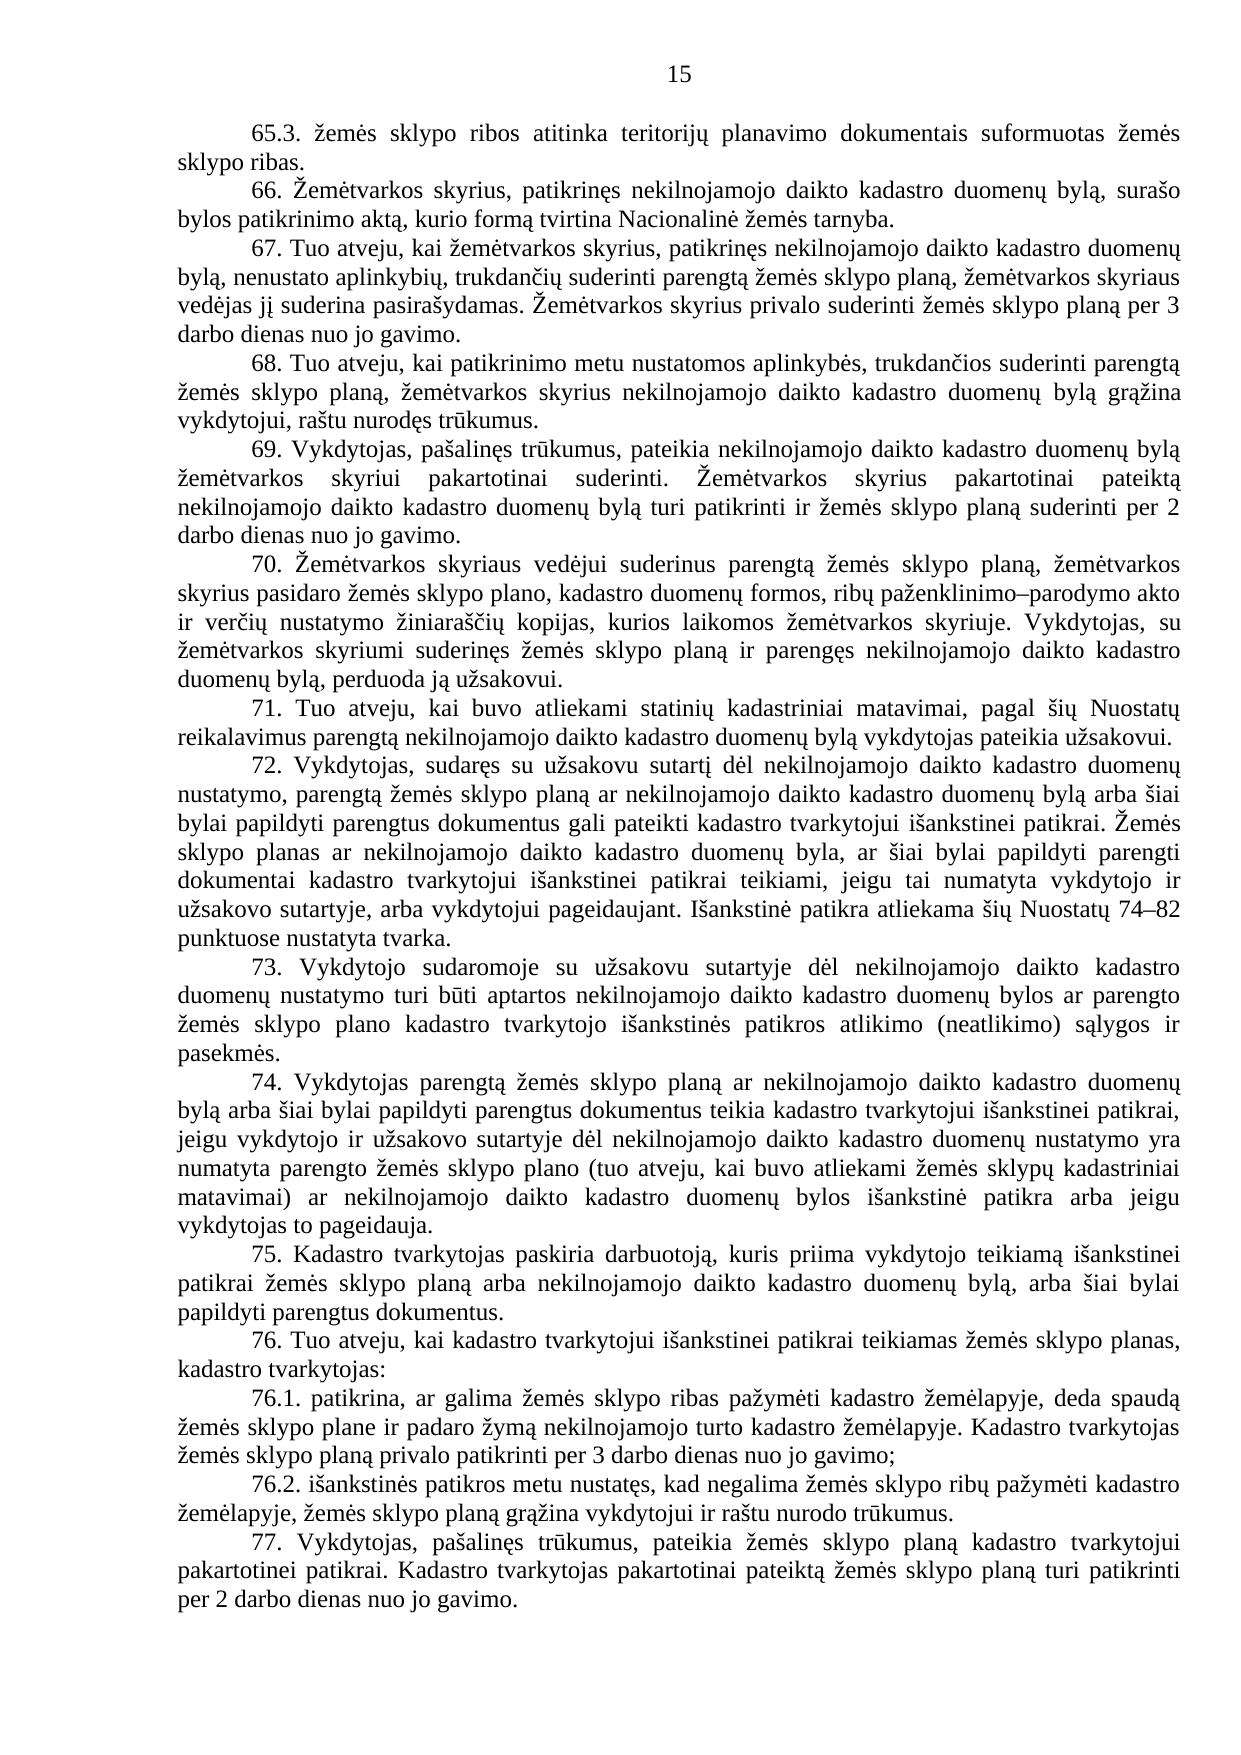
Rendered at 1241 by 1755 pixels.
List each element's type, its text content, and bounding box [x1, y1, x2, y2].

text 76. Tuo atveju, kai kadastro tvarkytojui išankstinei patikrai teikiamas žemės sklypo planas, kadastro tvarkytojas: [177, 1326, 1181, 1383]
text 67. Tuo atveju, kai žemėtvarkos skyrius, patikrinęs nekilnojamojo daikto kadastro duomenų bylą, nenustato aplinkybių, trukdančių suderinti parengtą žemės sklypo planą, žemėtvarkos skyriaus vedėjas jį suderina pasirašydamas. Žemėtvarkos skyrius privalo suderinti žemės sklypo planą per 3 darbo dienas nuo jo gavimo. [177, 233, 1181, 348]
text 73. Vykdytojo sudaromoje su užsakovu sutartyje dėl nekilnojamojo daikto kadastro duomenų nustatymo turi būti aptartos nekilnojamojo daikto kadastro duomenų bylos ar parengto žemės sklypo plano kadastro tvarkytojo išankstinės patikros atlikimo (neatlikimo) sąlygos ir pasekmės. [177, 952, 1181, 1067]
text 70. Žemėtvarkos skyriaus vedėjui suderinus parengtą žemės sklypo planą, žemėtvarkos skyrius pasidaro žemės sklypo plano, kadastro duomenų formos, ribų paženklinimo–parodymo akto ir verčių nustatymo žiniaraščių kopijas, kurios laikomos žemėtvarkos skyriuje. Vykdytojas, su žemėtvarkos skyriumi suderinęs žemės sklypo planą ir parengęs nekilnojamojo daikto kadastro duomenų bylą, perduoda ją užsakovui. [177, 549, 1181, 693]
text 75. Kadastro tvarkytojas paskiria darbuotoją, kuris priima vykdytojo teikiamą išankstinei patikrai žemės sklypo planą arba nekilnojamojo daikto kadastro duomenų bylą, arba šiai bylai papildyti parengtus dokumentus. [177, 1239, 1181, 1326]
text 71. Tuo atveju, kai buvo atliekami statinių kadastriniai matavimai, pagal šių Nuostatų reikalavimus parengtą nekilnojamojo daikto kadastro duomenų bylą vykdytojas pateikia užsakovui. [177, 693, 1181, 751]
text 76.2. išankstinės patikros metu nustatęs, kad negalima žemės sklypo ribų pažymėti kadastro žemėlapyje, žemės sklypo planą grąžina vykdytojui ir raštu nurodo trūkumus. [177, 1469, 1181, 1527]
text 66. Žemėtvarkos skyrius, patikrinęs nekilnojamojo daikto kadastro duomenų bylą, surašo bylos patikrinimo aktą, kurio formą tvirtina Nacionalinė žemės tarnyba. [177, 176, 1181, 233]
text 72. Vykdytojas, sudaręs su užsakovu sutartį dėl nekilnojamojo daikto kadastro duomenų nustatymo, parengtą žemės sklypo planą ar nekilnojamojo daikto kadastro duomenų bylą arba šiai bylai papildyti parengtus dokumentus gali pateikti kadastro tvarkytojui išankstinei patikrai. Žemės sklypo planas ar nekilnojamojo daikto kadastro duomenų byla, ar šiai bylai papildyti parengti dokumentai kadastro tvarkytojui išankstinei patikrai teikiami, jeigu tai numatyta vykdytojo ir užsakovo sutartyje, arba vykdytojui pageidaujant. Išankstinė patikra atliekama šių Nuostatų 74–82 punktuose nustatyta tvarka. [177, 751, 1181, 952]
text 77. Vykdytojas, pašalinęs trūkumus, pateikia žemės sklypo planą kadastro tvarkytojui pakartotinei patikrai. Kadastro tvarkytojas pakartotinai pateiktą žemės sklypo planą turi patikrinti per 2 darbo dienas nuo jo gavimo. [177, 1527, 1181, 1613]
text 68. Tuo atveju, kai patikrinimo metu nustatomos aplinkybės, trukdančios suderinti parengtą žemės sklypo planą, žemėtvarkos skyrius nekilnojamojo daikto kadastro duomenų bylą grąžina vykdytojui, raštu nurodęs trūkumus. [177, 348, 1181, 434]
text 74. Vykdytojas parengtą žemės sklypo planą ar nekilnojamojo daikto kadastro duomenų bylą arba šiai bylai papildyti parengtus dokumentus teikia kadastro tvarkytojui išankstinei patikrai, jeigu vykdytojo ir užsakovo sutartyje dėl nekilnojamojo daikto kadastro duomenų nustatymo yra numatyta parengto žemės sklypo plano (tuo atveju, kai buvo atliekami žemės sklypų kadastriniai matavimai) ar nekilnojamojo daikto kadastro duomenų bylos išankstinė patikra arba jeigu vykdytojas to pageidauja. [177, 1067, 1181, 1239]
text 76.1. patikrina, ar galima žemės sklypo ribas pažymėti kadastro žemėlapyje, deda spaudą žemės sklypo plane ir padaro žymą nekilnojamojo turto kadastro žemėlapyje. Kadastro tvarkytojas žemės sklypo planą privalo patikrinti per 3 darbo dienas nuo jo gavimo; [177, 1383, 1181, 1469]
text 65.3. žemės sklypo ribos atitinka teritorijų planavimo dokumentais suformuotas žemės sklypo ribas. [177, 118, 1181, 176]
text 69. Vykdytojas, pašalinęs trūkumus, pateikia nekilnojamojo daikto kadastro duomenų bylą žemėtvarkos skyriui pakartotinai suderinti. Žemėtvarkos skyrius pakartotinai pateiktą nekilnojamojo daikto kadastro duomenų bylą turi patikrinti ir žemės sklypo planą suderinti per 2 darbo dienas nuo jo gavimo. [177, 434, 1181, 549]
